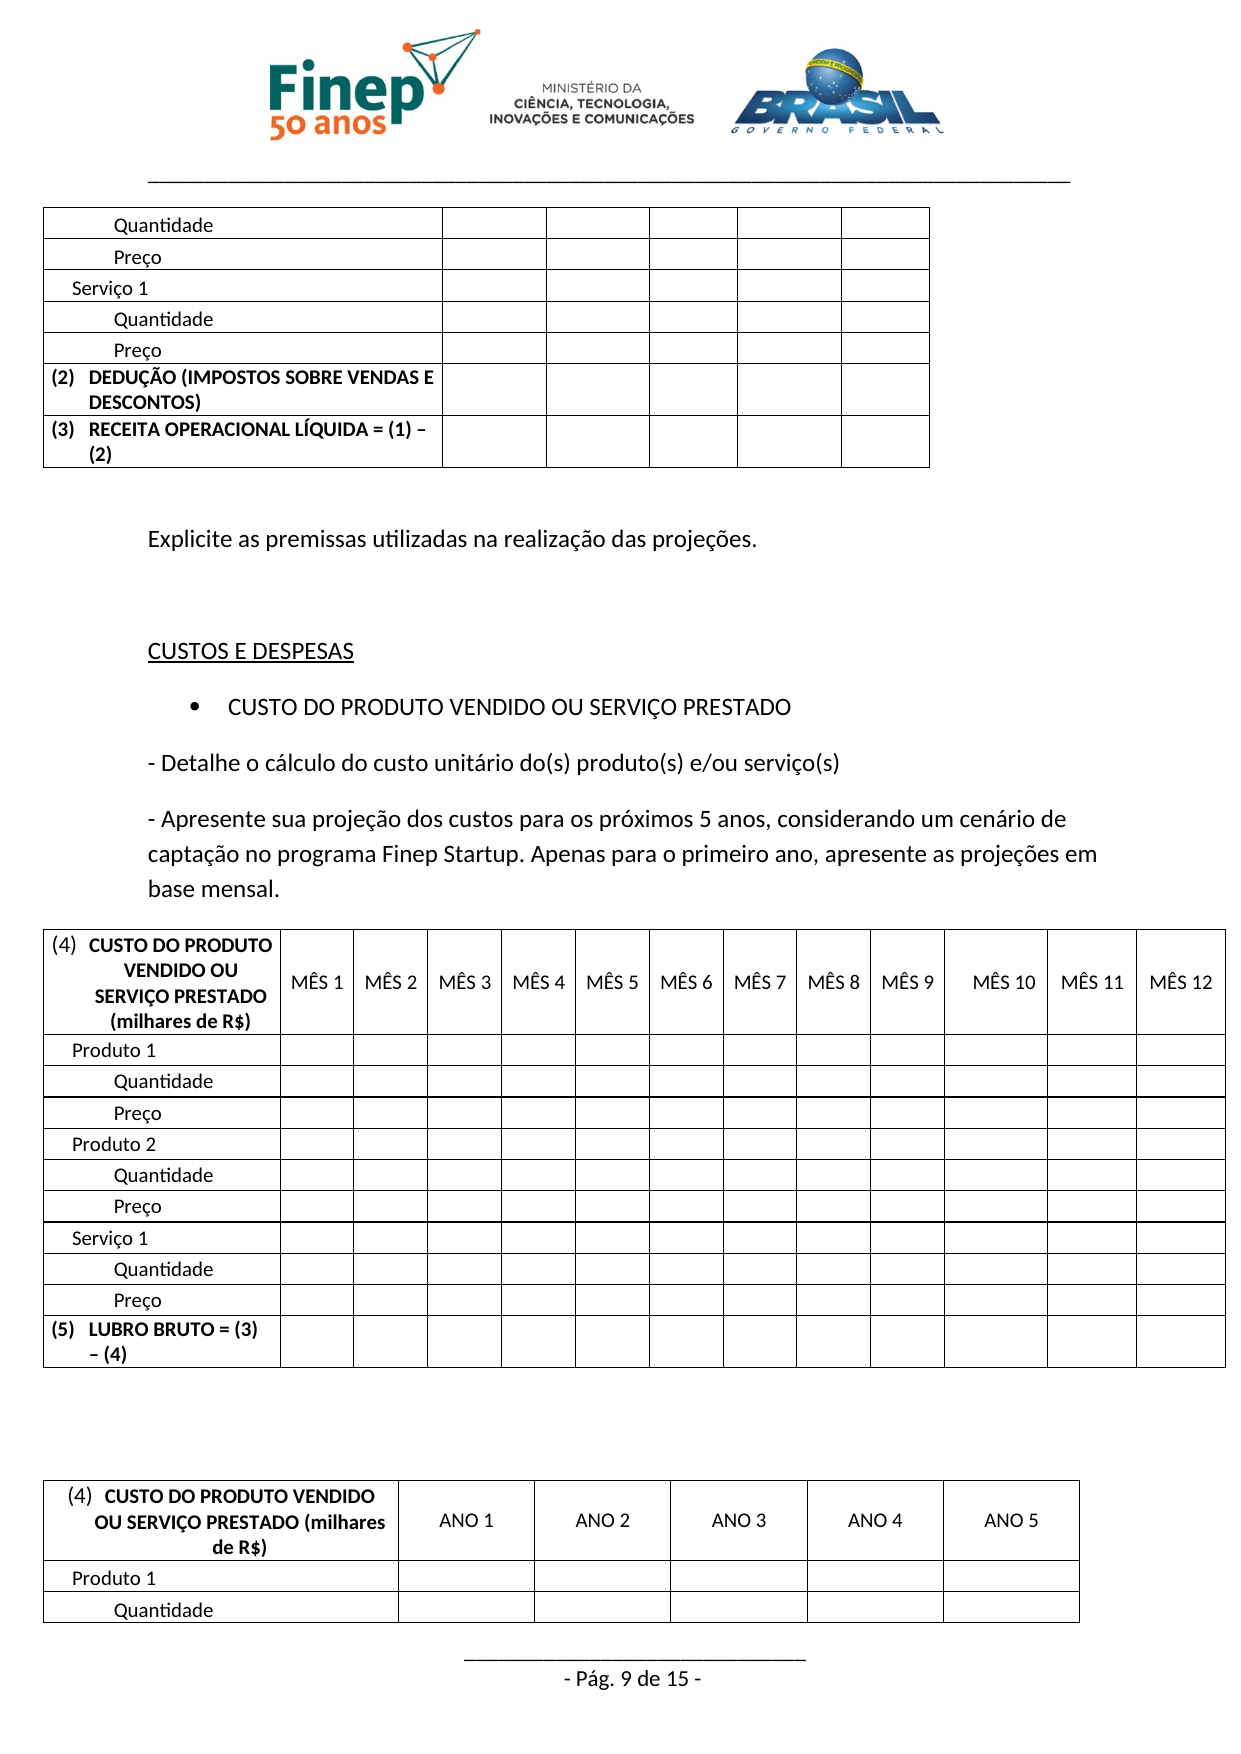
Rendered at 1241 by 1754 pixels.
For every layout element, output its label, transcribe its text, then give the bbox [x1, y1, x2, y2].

table_cell [547, 208, 649, 238]
table_header MÊS 2 [354, 930, 427, 1034]
table_cell [724, 1066, 796, 1096]
table_cell [1137, 1316, 1225, 1367]
table_cell [871, 1191, 944, 1221]
table_cell [650, 1098, 723, 1128]
text - Detalhe o cálculo do custo unitário do(s) produto(s) e/ou serviço(s) [148, 747, 1122, 777]
table_cell [354, 1223, 427, 1253]
table_cell [945, 1191, 960, 1221]
table_header MÊS 6 [650, 930, 723, 1034]
table_cell [502, 1066, 575, 1096]
table_cell [399, 1561, 534, 1591]
table_cell [650, 1191, 723, 1221]
table_header CUSTO DO PRODUTO VENDIDO OU SERVIÇO PRESTADO (milhares de R$) [44, 930, 280, 1034]
table_cell [1137, 1285, 1225, 1315]
table_cell [671, 1592, 807, 1622]
table_cell [945, 1160, 960, 1190]
text - Apresente sua projeção dos custos para os próximos 5 anos, considerando um cenário de captação no programa Finep Startup. Apenas para o primeiro ano, apresente as projeções em base mensal. [148, 803, 1122, 903]
table_cell [1137, 1191, 1225, 1221]
table_cell [797, 1098, 870, 1128]
table_header MÊS 8 [797, 930, 870, 1034]
table_cell [1048, 1223, 1136, 1253]
table_cell [1048, 1191, 1136, 1221]
table_cell Preço [44, 333, 442, 363]
table_cell [547, 416, 649, 467]
table_cell [724, 1191, 796, 1221]
table_cell [797, 1285, 870, 1315]
table_cell [1048, 1098, 1136, 1128]
table_cell [945, 1035, 960, 1065]
table_cell [738, 302, 841, 332]
table_cell [871, 1129, 944, 1159]
table_cell [547, 239, 649, 269]
table_cell [842, 302, 929, 332]
table_cell [650, 1035, 723, 1065]
table_cell [354, 1066, 427, 1096]
table_header MÊS 10 [960, 930, 1047, 1034]
table_cell [960, 1191, 1047, 1221]
table_cell [354, 1285, 427, 1315]
table_header CUSTO DO PRODUTO VENDIDO OU SERVIÇO PRESTADO (milhares de R$) [44, 1481, 398, 1560]
table_cell Quantidade [44, 302, 442, 332]
table_cell [576, 1191, 649, 1221]
table_cell [650, 333, 737, 363]
table_cell [281, 1035, 353, 1065]
table_cell [547, 333, 649, 363]
table_cell [842, 239, 929, 269]
table_cell Quantidade [44, 1066, 280, 1096]
table_cell [797, 1254, 870, 1284]
table_cell [650, 208, 737, 238]
table_cell [842, 333, 929, 363]
table_cell [428, 1254, 501, 1284]
table_cell [724, 1098, 796, 1128]
table_cell [871, 1035, 944, 1065]
table_cell [650, 1285, 723, 1315]
table_cell [281, 1129, 353, 1159]
table_cell [1048, 1160, 1136, 1190]
table_cell Quantidade [44, 208, 442, 238]
table_cell [535, 1561, 670, 1591]
table_cell [354, 1160, 427, 1190]
table_cell [535, 1592, 670, 1622]
table_cell [443, 416, 546, 467]
table_cell [871, 1254, 944, 1284]
table_cell [650, 1066, 723, 1096]
table_cell [871, 1160, 944, 1190]
table_cell [738, 333, 841, 363]
table_cell [797, 1191, 870, 1221]
table_cell [797, 1223, 870, 1253]
text CUSTOS E DESPESAS [148, 635, 1122, 666]
table_cell [842, 364, 929, 415]
table_cell [428, 1160, 501, 1190]
table_cell Quantidade [44, 1160, 280, 1190]
table_cell [738, 364, 841, 415]
table_cell [1137, 1098, 1225, 1128]
table_cell [960, 1285, 1047, 1315]
table_cell [443, 302, 546, 332]
table_cell [945, 1066, 960, 1096]
table_header MÊS 7 [724, 930, 796, 1034]
table_cell [428, 1316, 501, 1367]
table_cell [650, 1223, 723, 1253]
table_cell [871, 1066, 944, 1096]
table_cell [945, 1254, 960, 1284]
table_cell [576, 1160, 649, 1190]
table_header MÊS 4 [502, 930, 575, 1034]
table_cell [428, 1191, 501, 1221]
table_cell [671, 1561, 807, 1591]
table_cell [428, 1035, 501, 1065]
table_cell [650, 416, 737, 467]
table_cell [960, 1098, 1047, 1128]
table_header ANO 5 [944, 1481, 1079, 1560]
table_cell [945, 1285, 960, 1315]
table_cell [502, 1160, 575, 1190]
table_cell [944, 1561, 1079, 1591]
table_cell Produto 2 [44, 1129, 280, 1159]
table_cell DEDUÇÃO (IMPOSTOS SOBRE VENDAS E DESCONTOS) [44, 364, 442, 415]
text Explicite as premissas utilizadas na realização das projeções. [148, 524, 1122, 554]
table_cell LUBRO BRUTO = (3) – (4) [44, 1316, 280, 1367]
table_cell Preço [44, 1098, 280, 1128]
table_cell [1137, 1254, 1225, 1284]
table_cell Serviço 1 [44, 270, 442, 301]
table_cell [502, 1285, 575, 1315]
table_cell [808, 1561, 943, 1591]
table_cell [871, 1316, 944, 1367]
table_header MÊS 5 [576, 930, 649, 1034]
table_cell Quantidade [44, 1592, 398, 1622]
list CUSTO DO PRODUTO VENDIDO OU SERVIÇO PRESTADO [190, 691, 1122, 722]
table_cell [281, 1316, 353, 1367]
table_cell [399, 1592, 534, 1622]
table_cell [428, 1098, 501, 1128]
table_cell [738, 270, 841, 301]
table_cell [944, 1592, 1079, 1622]
table_cell [443, 208, 546, 238]
table_cell [354, 1035, 427, 1065]
table_cell [871, 1223, 944, 1253]
table_cell [281, 1066, 353, 1096]
table_cell Preço [44, 1191, 280, 1221]
table_cell [281, 1191, 353, 1221]
table_cell [960, 1129, 1047, 1159]
table_cell [960, 1066, 1047, 1096]
table_cell [502, 1316, 575, 1367]
table_cell [428, 1129, 501, 1159]
table_cell [502, 1035, 575, 1065]
table_cell [281, 1285, 353, 1315]
table_cell [650, 1160, 723, 1190]
table_cell [354, 1254, 427, 1284]
table_cell [576, 1223, 649, 1253]
table_cell [724, 1035, 796, 1065]
table_cell [1137, 1066, 1225, 1096]
table_cell [443, 364, 546, 415]
table_cell [576, 1098, 649, 1128]
table_cell [738, 416, 841, 467]
table_cell [354, 1191, 427, 1221]
table_cell [842, 208, 929, 238]
table_cell [724, 1223, 796, 1253]
table_cell [1137, 1223, 1225, 1253]
table_cell [650, 270, 737, 301]
table_cell Preço [44, 1285, 280, 1315]
table_cell [960, 1223, 1047, 1253]
table_cell [808, 1592, 943, 1622]
table_cell [650, 364, 737, 415]
table_cell RECEITA OPERACIONAL LÍQUIDA = (1) – (2) [44, 416, 442, 467]
table_cell [960, 1316, 1047, 1367]
table_cell [1048, 1035, 1136, 1065]
table_cell [797, 1129, 870, 1159]
table_cell [960, 1035, 1047, 1065]
table_cell [281, 1098, 353, 1128]
table_cell [650, 1254, 723, 1284]
table_cell [960, 1254, 1047, 1284]
table_cell [738, 208, 841, 238]
table_cell [354, 1098, 427, 1128]
table_cell [960, 1160, 1047, 1190]
table_cell [502, 1223, 575, 1253]
table_cell [502, 1254, 575, 1284]
table_cell [1048, 1066, 1136, 1096]
table_cell [547, 364, 649, 415]
table_cell [576, 1066, 649, 1096]
table_cell Quantidade [44, 1254, 280, 1284]
table_cell [945, 1129, 960, 1159]
table_cell [1048, 1129, 1136, 1159]
table_cell [738, 239, 841, 269]
table_cell [650, 239, 737, 269]
table_cell [281, 1160, 353, 1190]
table_cell [428, 1066, 501, 1096]
table_cell [724, 1285, 796, 1315]
table_cell [724, 1129, 796, 1159]
table_cell [281, 1254, 353, 1284]
table_cell [1137, 1035, 1225, 1065]
table_cell [576, 1316, 649, 1367]
table_cell [842, 416, 929, 467]
table_header MÊS 11 [1048, 930, 1136, 1034]
table_cell [428, 1285, 501, 1315]
table_header MÊS 12 [1137, 930, 1225, 1034]
table_header ANO 1 [399, 1481, 534, 1560]
table_cell [945, 1316, 960, 1367]
table_cell Preço [44, 239, 442, 269]
table_cell [281, 1223, 353, 1253]
table_cell [576, 1035, 649, 1065]
table_header ANO 3 [671, 1481, 807, 1560]
table_cell [724, 1160, 796, 1190]
table_cell [797, 1035, 870, 1065]
table_cell [502, 1098, 575, 1128]
table_cell [842, 270, 929, 301]
table_cell [871, 1285, 944, 1315]
table_header MÊS 3 [428, 930, 501, 1034]
table_cell Produto 1 [44, 1035, 280, 1065]
table_cell [650, 1316, 723, 1367]
table_cell [1137, 1129, 1225, 1159]
table_header [945, 930, 960, 1034]
table_cell Serviço 1 [44, 1223, 280, 1253]
table_cell [1048, 1285, 1136, 1315]
table_cell [547, 302, 649, 332]
table_header MÊS 1 [281, 930, 353, 1034]
table_cell [576, 1129, 649, 1159]
table_cell [547, 270, 649, 301]
table_cell [1137, 1160, 1225, 1190]
table_cell [576, 1254, 649, 1284]
table_cell [797, 1316, 870, 1367]
table_header ANO 2 [535, 1481, 670, 1560]
table_cell [724, 1316, 796, 1367]
table_cell [1048, 1316, 1136, 1367]
table_cell [443, 239, 546, 269]
table_cell [797, 1066, 870, 1096]
table_header MÊS 9 [871, 930, 944, 1034]
table_cell [576, 1285, 649, 1315]
table_cell [502, 1129, 575, 1159]
table_cell [797, 1160, 870, 1190]
table_cell [871, 1098, 944, 1128]
table_cell [945, 1098, 960, 1128]
table_cell [354, 1316, 427, 1367]
table_cell [354, 1129, 427, 1159]
table_cell [502, 1191, 575, 1221]
table_cell Produto 1 [44, 1561, 398, 1591]
table_cell [1048, 1254, 1136, 1284]
table_cell [945, 1223, 960, 1253]
table_cell [443, 333, 546, 363]
table_cell [724, 1254, 796, 1284]
table_cell [428, 1223, 501, 1253]
table_cell [650, 1129, 723, 1159]
table_cell [650, 302, 737, 332]
table_cell [443, 270, 546, 301]
table_header ANO 4 [808, 1481, 943, 1560]
